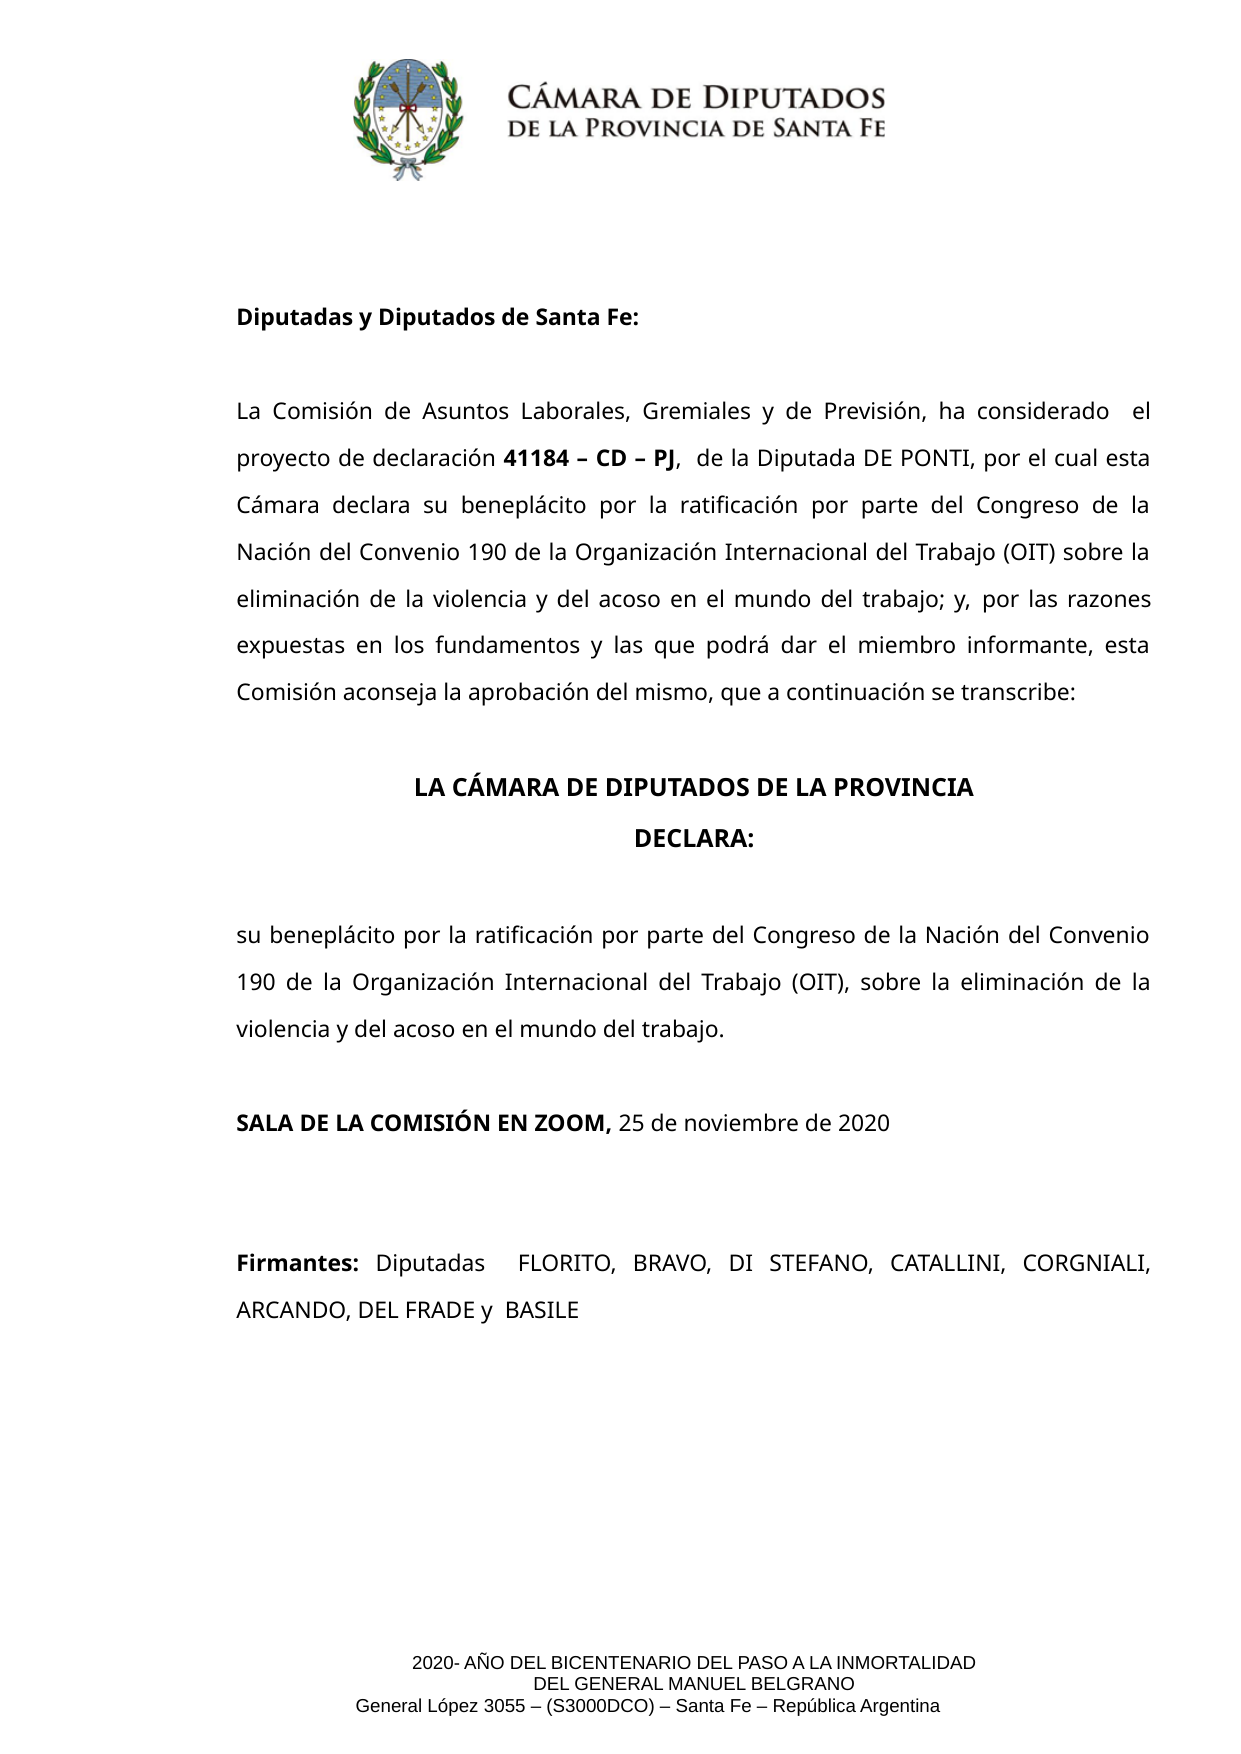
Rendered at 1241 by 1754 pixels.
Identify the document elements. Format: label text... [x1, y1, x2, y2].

text La Comisión de Asuntos Laborales, Gremiales y de Previsión, ha considerado el proyecto de declaración 41184 – CD – PJ, de la Diputada DE PONTI, por el cual esta Cámara declara su beneplácito por la ratificación por parte del Congreso de la Nación del Convenio 190 de la Organización Internacional del Trabajo (OIT) sobre la eliminación de la violencia y del acoso en el mundo del trabajo; y, por las razones expuestas en los fundamentos y las que podrá dar el miembro informante, esta Comisión aconseja la aprobación del mismo, que a continuación se transcribe: [236, 395, 1152, 707]
text LA CÁMARA DE DIPUTADOS DE LA PROVINCIA [236, 770, 1152, 804]
text su beneplácito por la ratificación por parte del Congreso de la Nación del Convenio 190 de la Organización Internacional del Trabajo (OIT), sobre la eliminación de la violencia y del acoso en el mundo del trabajo. [236, 919, 1152, 1044]
text Diputadas y Diputados de Santa Fe: [236, 301, 1152, 332]
text Firmantes: Diputadas FLORITO, BRAVO, DI STEFANO, CATALLINI, CORGNIALI, ARCANDO, DEL FRADE y BASILE [236, 1247, 1152, 1325]
text SALA DE LA COMISIÓN EN ZOOM, 25 de noviembre de 2020 [236, 1106, 1152, 1138]
text DECLARA: [236, 821, 1152, 855]
